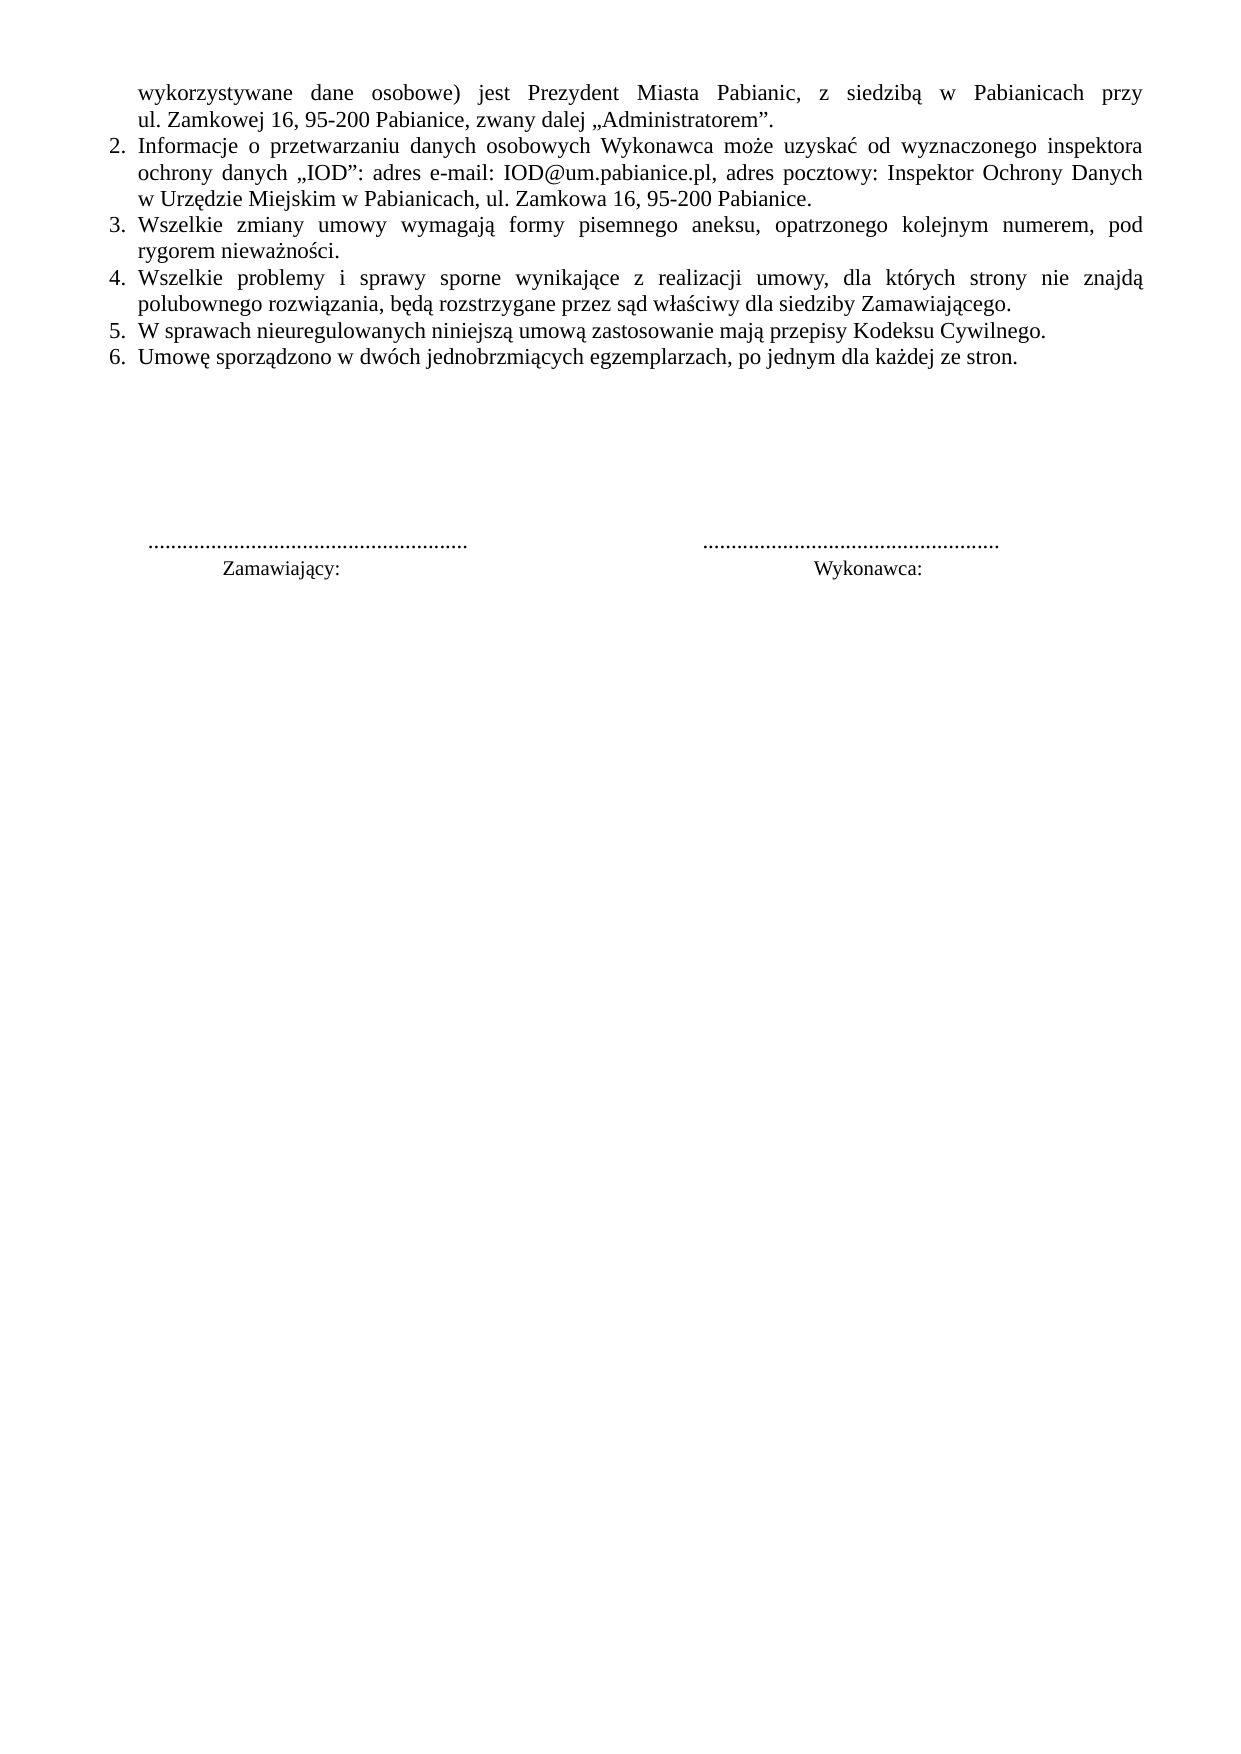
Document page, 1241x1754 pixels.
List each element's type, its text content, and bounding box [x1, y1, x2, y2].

text Zamawiający: Wykonawca: [108, 554, 1145, 580]
list Informacje o przetwarzaniu danych osobowych Wykonawca może uzyskać od wyznaczonego inspektora ochrony danych „IOD”: adres e-mail: IOD@um.pabianice.pl, adres pocztowy: Inspektor Ochrony Danych w Urzędzie Miejskim w Pabianicach, ul. Zamkowa 16, 95-200 Pabianice. [109, 132, 1145, 211]
list Umowę sporządzono w dwóch jednobrzmiących egzemplarzach, po jednym dla każdej ze stron. [109, 343, 1145, 369]
list Wszelkie problemy i sprawy sporne wynikające z realizacji umowy, dla których strony nie znajdą polubownego rozwiązania, będą rozstrzygane przez sąd właściwy dla siedziby Zamawiającego. [109, 264, 1145, 317]
text ........................................................ .................................................... [108, 527, 1145, 554]
list W sprawach nieuregulowanych niniejszą umową zastosowanie mają przepisy Kodeksu Cywilnego. [109, 317, 1145, 343]
list Wszelkie zmiany umowy wymagają formy pisemnego aneksu, opatrzonego kolejnym numerem, pod rygorem nieważności. [109, 211, 1145, 264]
list wykorzystywane dane osobowe) jest Prezydent Miasta Pabianic, z siedzibą w Pabianicach przy ul. Zamkowej 16, 95-200 Pabianice, zwany dalej „Administratorem”. [109, 79, 1145, 132]
